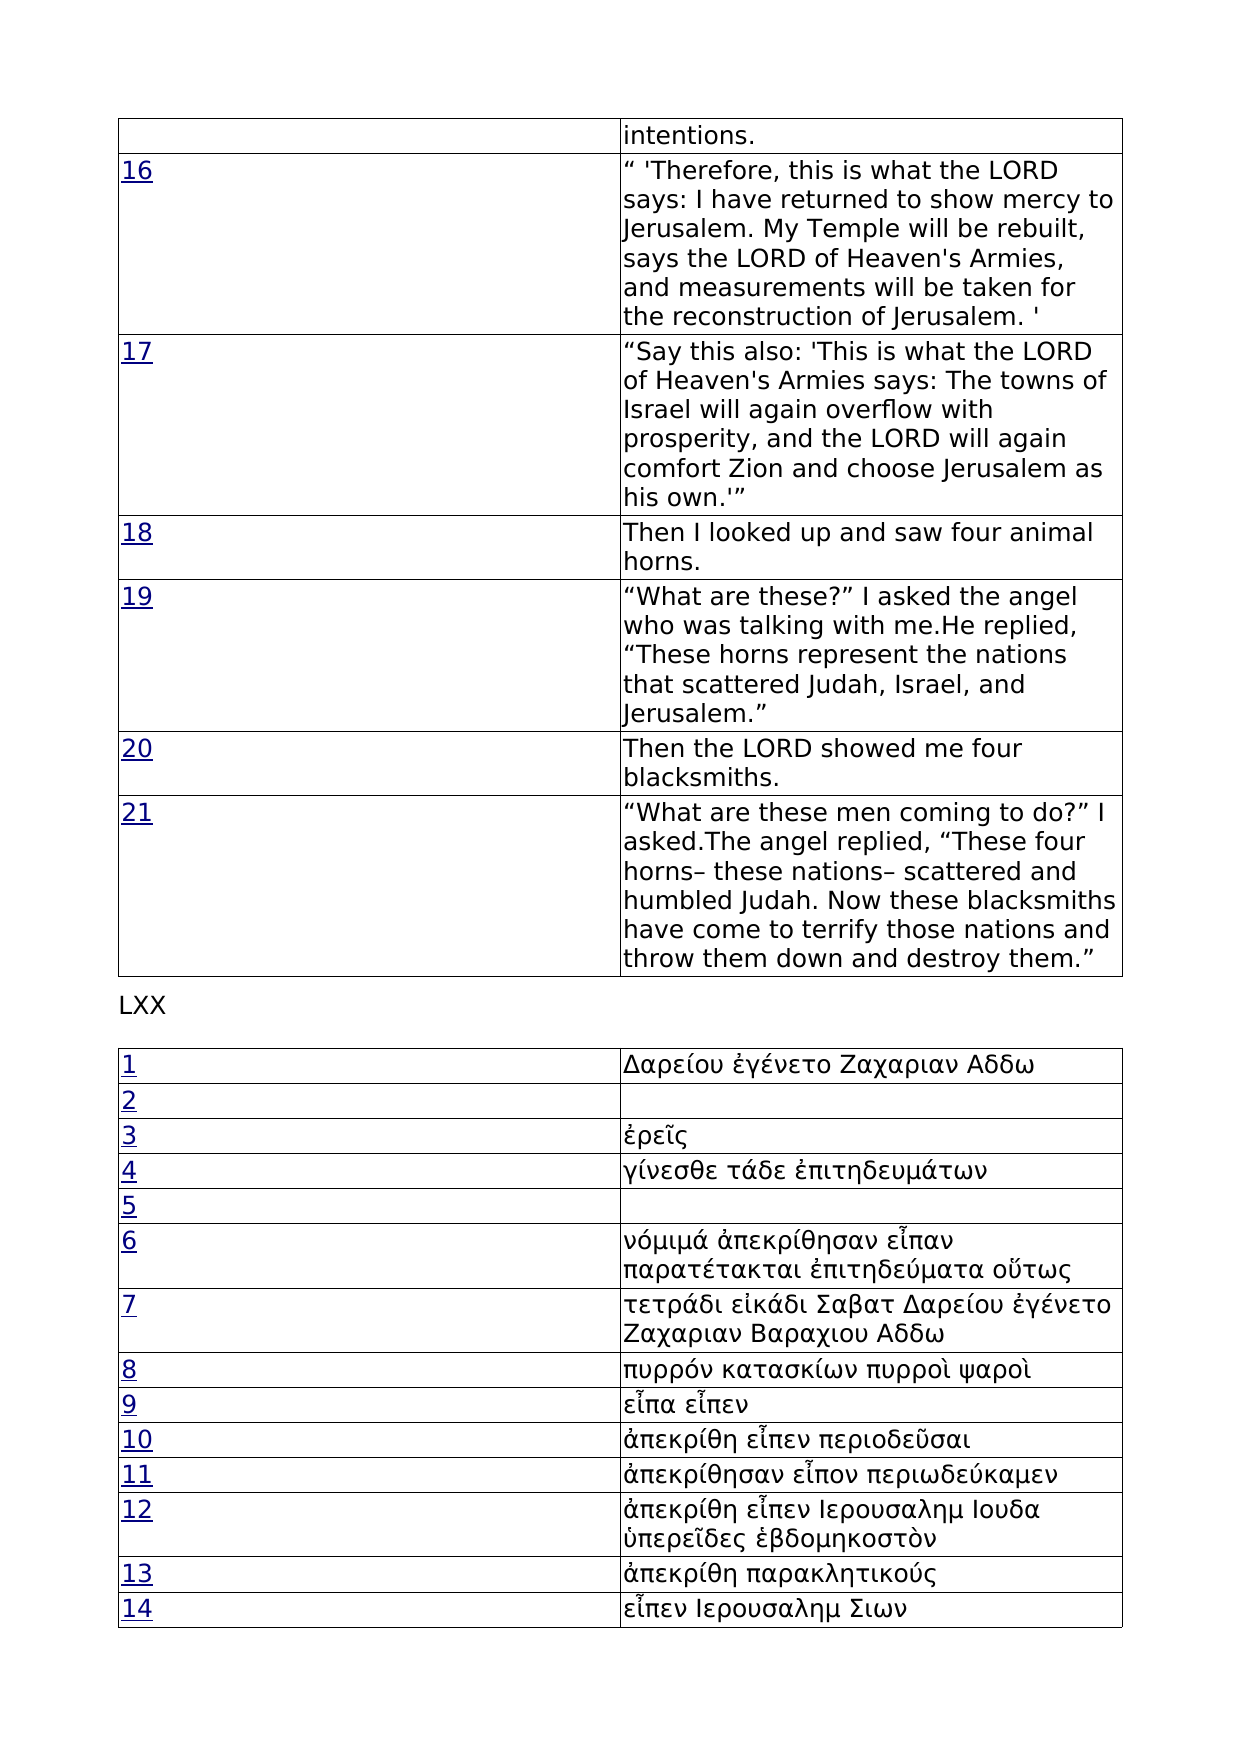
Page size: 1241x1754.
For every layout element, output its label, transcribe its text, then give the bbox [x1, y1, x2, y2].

table_cell intentions. [621, 119, 1122, 153]
table_cell 14 [119, 1593, 620, 1627]
table_cell εἶπεν Ιερουσαλημ Σιων [621, 1593, 1122, 1627]
table_cell νόμιμά ἀπεκρίθησαν εἶπαν παρατέτακται ἐπιτηδεύματα οὕτως [621, 1224, 1122, 1287]
table_header 1 [119, 1049, 620, 1083]
table_cell ἀπεκρίθησαν εἶπον περιωδεύκαμεν [621, 1458, 1122, 1492]
table_cell ἐρεῖς [621, 1119, 1122, 1153]
table_cell “What are these?” I asked the angel who was talking with me.He replied, “These horns represent the nations that scattered Judah, Israel, and Jerusalem.” [621, 580, 1122, 731]
table_cell 9 [119, 1388, 620, 1422]
table_cell πυρρόν κατασκίων πυρροὶ ψαροὶ [621, 1353, 1122, 1387]
table_cell [119, 119, 620, 153]
table_cell 19 [119, 580, 620, 731]
table_cell 12 [119, 1493, 620, 1556]
table_cell ἀπεκρίθη παρακλητικούς [621, 1557, 1122, 1592]
table_cell εἶπα εἶπεν [621, 1388, 1122, 1422]
table_cell [621, 1189, 1122, 1223]
table_cell γίνεσθε τάδε ἐπιτηδευμάτων [621, 1154, 1122, 1188]
table_cell ἀπεκρίθη εἶπεν περιοδεῦσαι [621, 1423, 1122, 1457]
table_cell τετράδι εἰκάδι Σαβατ Δαρείου ἐγένετο Ζαχαριαν Βαραχιου Αδδω [621, 1289, 1122, 1352]
table_cell 13 [119, 1557, 620, 1592]
table_header Δαρείου ἐγένετο Ζαχαριαν Αδδω [621, 1049, 1122, 1083]
text LXX [118, 991, 1122, 1020]
table_cell 2 [119, 1084, 620, 1118]
table_cell 5 [119, 1189, 620, 1223]
table_cell 3 [119, 1119, 620, 1153]
table_cell 17 [119, 335, 620, 515]
table_cell 18 [119, 516, 620, 579]
table_cell “ 'Therefore, this is what the LORD says: I have returned to show mercy to Jerusalem. My Temple will be rebuilt, says the LORD of Heaven's Armies, and measurements will be taken for the reconstruction of Jerusalem. ' [621, 154, 1122, 334]
table_cell 7 [119, 1289, 620, 1352]
table_cell 21 [119, 796, 620, 976]
table_cell 8 [119, 1353, 620, 1387]
table_cell ἀπεκρίθη εἶπεν Ιερουσαλημ Ιουδα ὑπερεῖδες ἑβδομηκοστὸν [621, 1493, 1122, 1556]
table_cell 6 [119, 1224, 620, 1287]
table_cell [621, 1084, 1122, 1118]
table_cell 11 [119, 1458, 620, 1492]
table_cell 10 [119, 1423, 620, 1457]
table_cell 16 [119, 154, 620, 334]
table_cell 20 [119, 732, 620, 795]
table_cell “What are these men coming to do?” I asked.The angel replied, “These four horns– these nations– scattered and humbled Judah. Now these blacksmiths have come to terrify those nations and throw them down and destroy them.” [621, 796, 1122, 976]
table_cell Then I looked up and saw four animal horns. [621, 516, 1122, 579]
table_cell Then the LORD showed me four blacksmiths. [621, 732, 1122, 795]
table_cell “Say this also: 'This is what the LORD of Heaven's Armies says: The towns of Israel will again overflow with prosperity, and the LORD will again comfort Zion and choose Jerusalem as his own.'” [621, 335, 1122, 515]
table_cell 4 [119, 1154, 620, 1188]
